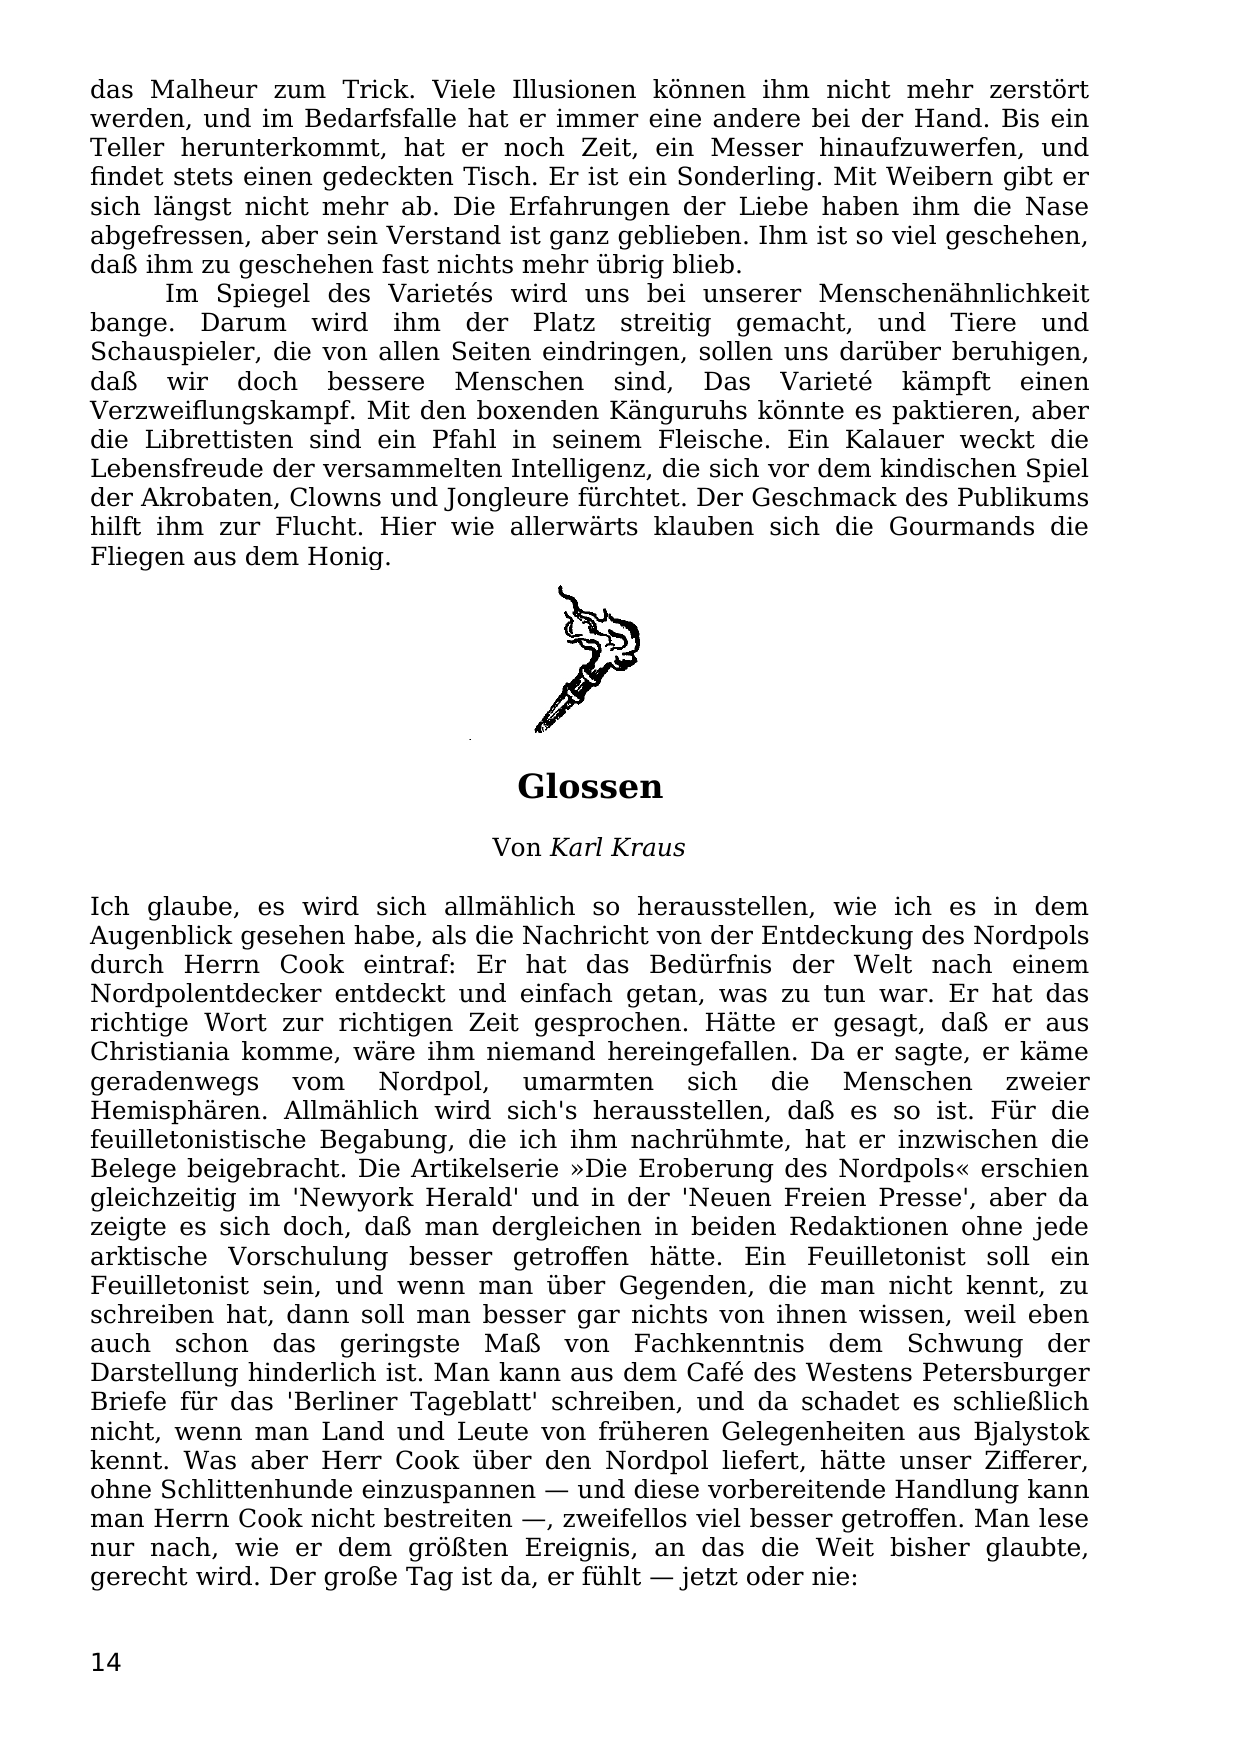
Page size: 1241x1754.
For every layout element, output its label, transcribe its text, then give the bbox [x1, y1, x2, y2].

text Im Spiegel des Varietés wird uns bei unserer Menschenähnlichkeit bange. Darum wird ihm der Platz streitig gemacht, und Tiere und Schauspieler, die von allen Seiten eindringen, sollen uns darüber beruhigen, daß wir doch bessere Menschen sind, Das Varieté kämpft einen Verzweiflungskampf. Mit den boxenden Känguruhs könnte es paktieren, aber die Librettisten sind ein Pfahl in seinem Fleische. Ein Kalauer weckt die Lebensfreude der versammelten Intelligenz, die sich vor dem kindischen Spiel der Akrobaten, Clowns und Jongleure fürchtet. Der Geschmack des Publikums hilft ihm zur Flucht. Hier wie allerwärts klauben sich die Gourmands die Fliegen aus dem Honig. [90, 279, 1091, 571]
text Ich glaube, es wird sich allmählich so herausstellen, wie ich es in dem Augenblick gesehen habe, als die Nachricht von der Entdeckung des Nordpols durch Herrn Cook eintraf: Er hat das Bedürfnis der Welt nach einem Nordpolentdecker entdeckt und einfach getan, was zu tun war. Er hat das richtige Wort zur richtigen Zeit gesprochen. Hätte er gesagt, daß er aus Christiania komme, wäre ihm niemand hereingefallen. Da er sagte, er käme geradenwegs vom Nordpol, umarmten sich die Menschen zweier Hemisphären. Allmählich wird sich's herausstellen, daß es so ist. Für die feuilletonistische Begabung, die ich ihm nachrühmte, hat er inzwischen die Belege beigebracht. Die Artikelserie »Die Eroberung des Nordpols« erschien gleichzeitig im 'Newyork Herald' und in der 'Neuen Freien Presse', aber da zeigte es sich doch, daß man dergleichen in beiden Redaktionen ohne jede arktische Vorschulung besser getroffen hätte. Ein Feuilletonist soll ein Feuilletonist sein, und wenn man über Gegenden, die man nicht kennt, zu schreiben hat, dann soll man besser gar nichts von ihnen wissen, weil eben auch schon das geringste Maß von Fachkenntnis dem Schwung der Darstellung hinderlich ist. Man kann aus dem Café des Westens Petersburger Briefe für das 'Berliner Tageblatt' schreiben, und da schadet es schließlich nicht, wenn man Land und Leute von früheren Gelegenheiten aus Bjalystok kennt. Was aber Herr Cook über den Nordpol liefert, hätte unser Zifferer, ohne Schlittenhunde einzuspannen — und diese vorbereitende Handlung kann man Herrn Cook nicht bestreiten —, zweifellos viel besser getroffen. Man lese nur nach, wie er dem größten Ereignis, an das die Weit bisher glaubte, gerecht wird. Der große Tag ist da, er fühlt — jetzt oder nie: [90, 892, 1091, 1592]
text Von Karl Kraus [90, 806, 1091, 862]
text das Malheur zum Trick. Viele Illusionen können ihm nicht mehr zerstört werden, und im Bedarfsfalle hat er immer eine andere bei der Hand. Bis ein Teller herunterkommt, hat er noch Zeit, ein Messer hinaufzuwerfen, und findet stets einen gedeckten Tisch. Er ist ein Sonderling. Mit Weibern gibt er sich längst nicht mehr ab. Die Erfahrungen der Liebe haben ihm die Nase abgefressen, aber sein Verstand ist ganz geblieben. Ihm ist so viel geschehen, daß ihm zu geschehen fast nichts mehr übrig blieb. [90, 75, 1091, 279]
text Glossen [90, 571, 1091, 806]
picture [205, 570, 976, 760]
